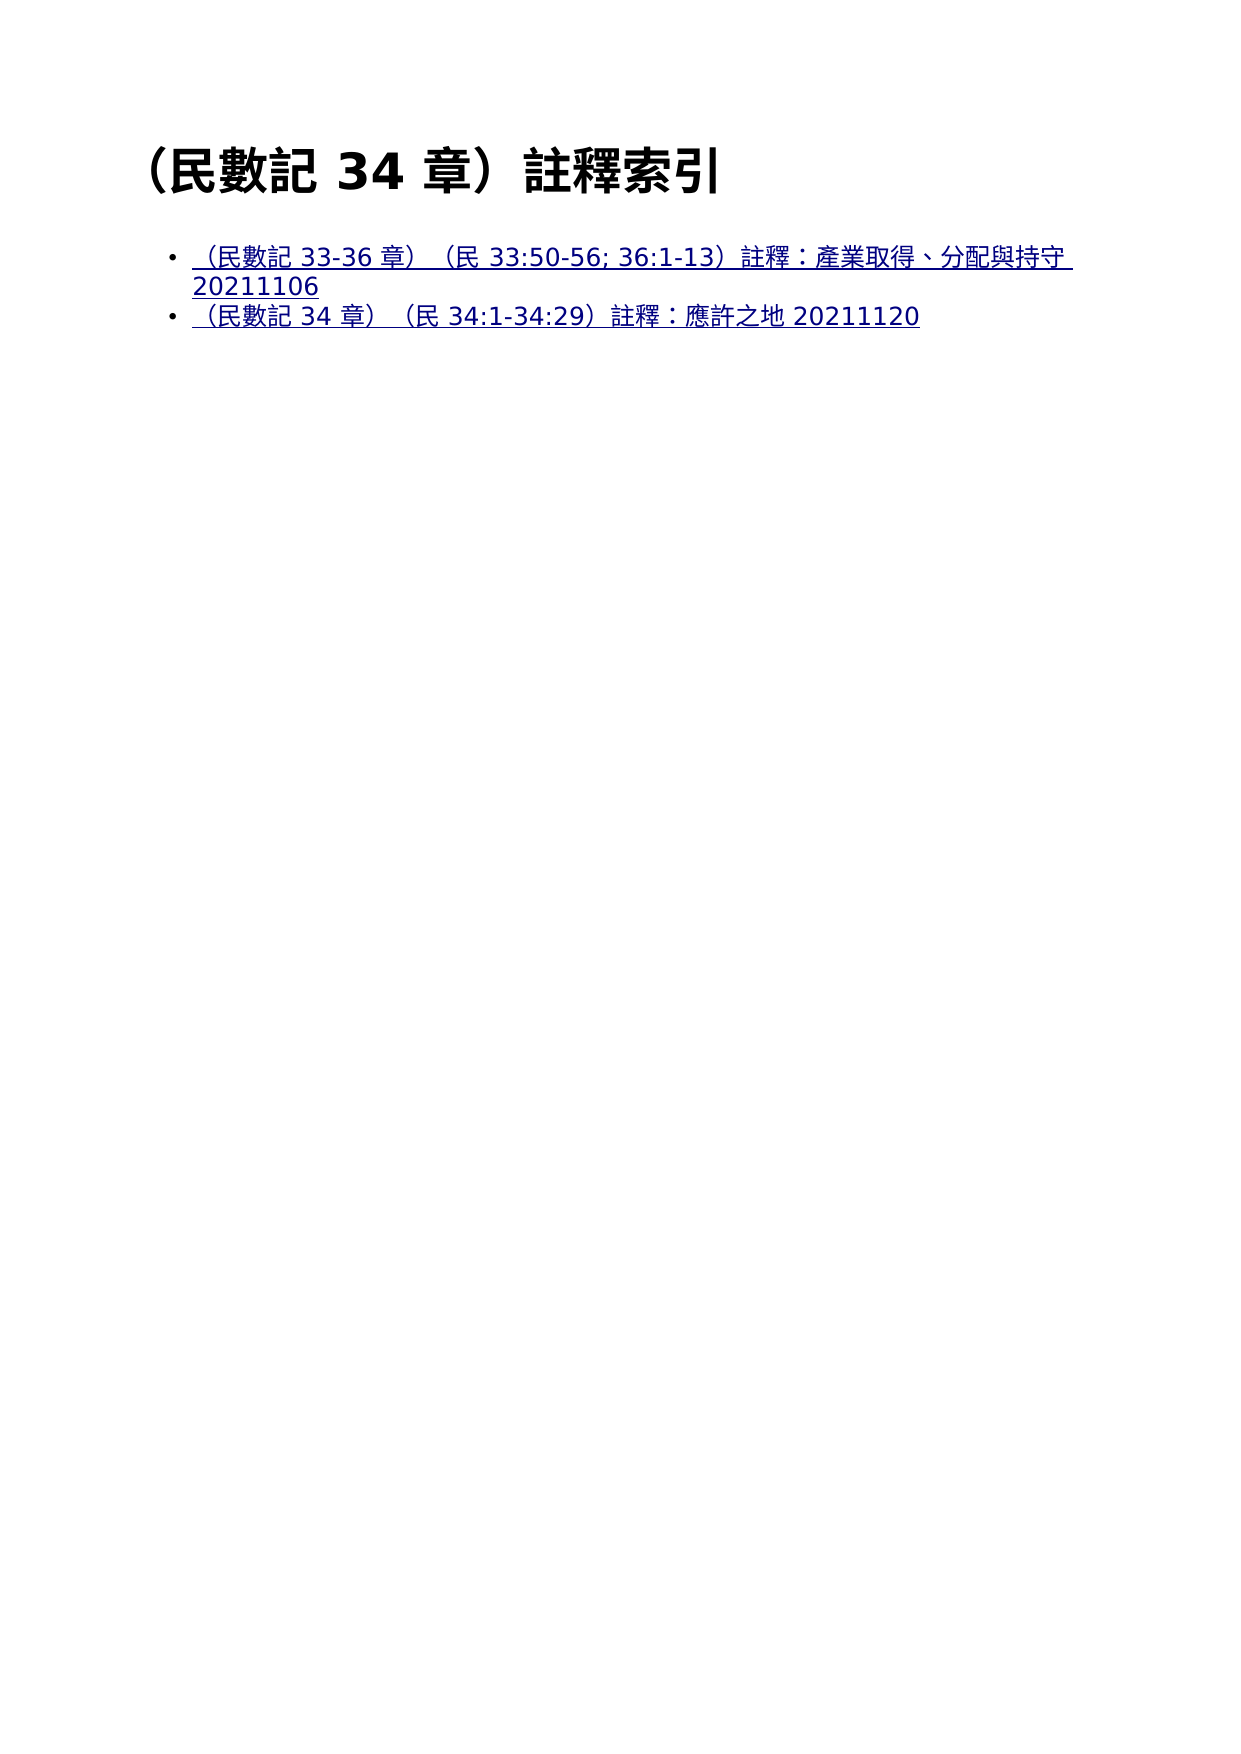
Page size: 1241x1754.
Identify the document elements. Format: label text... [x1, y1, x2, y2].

subtitle （民數記 34 章）註釋索引 [118, 143, 1122, 201]
list （民數記 34 章）（民 34:1-34:29）註釋：應許之地 20211120 [177, 302, 1122, 331]
list （民數記 33-36 章）（民 33:50-56; 36:1-13）註釋：產業取得、分配與持守 20211106 [177, 243, 1122, 302]
